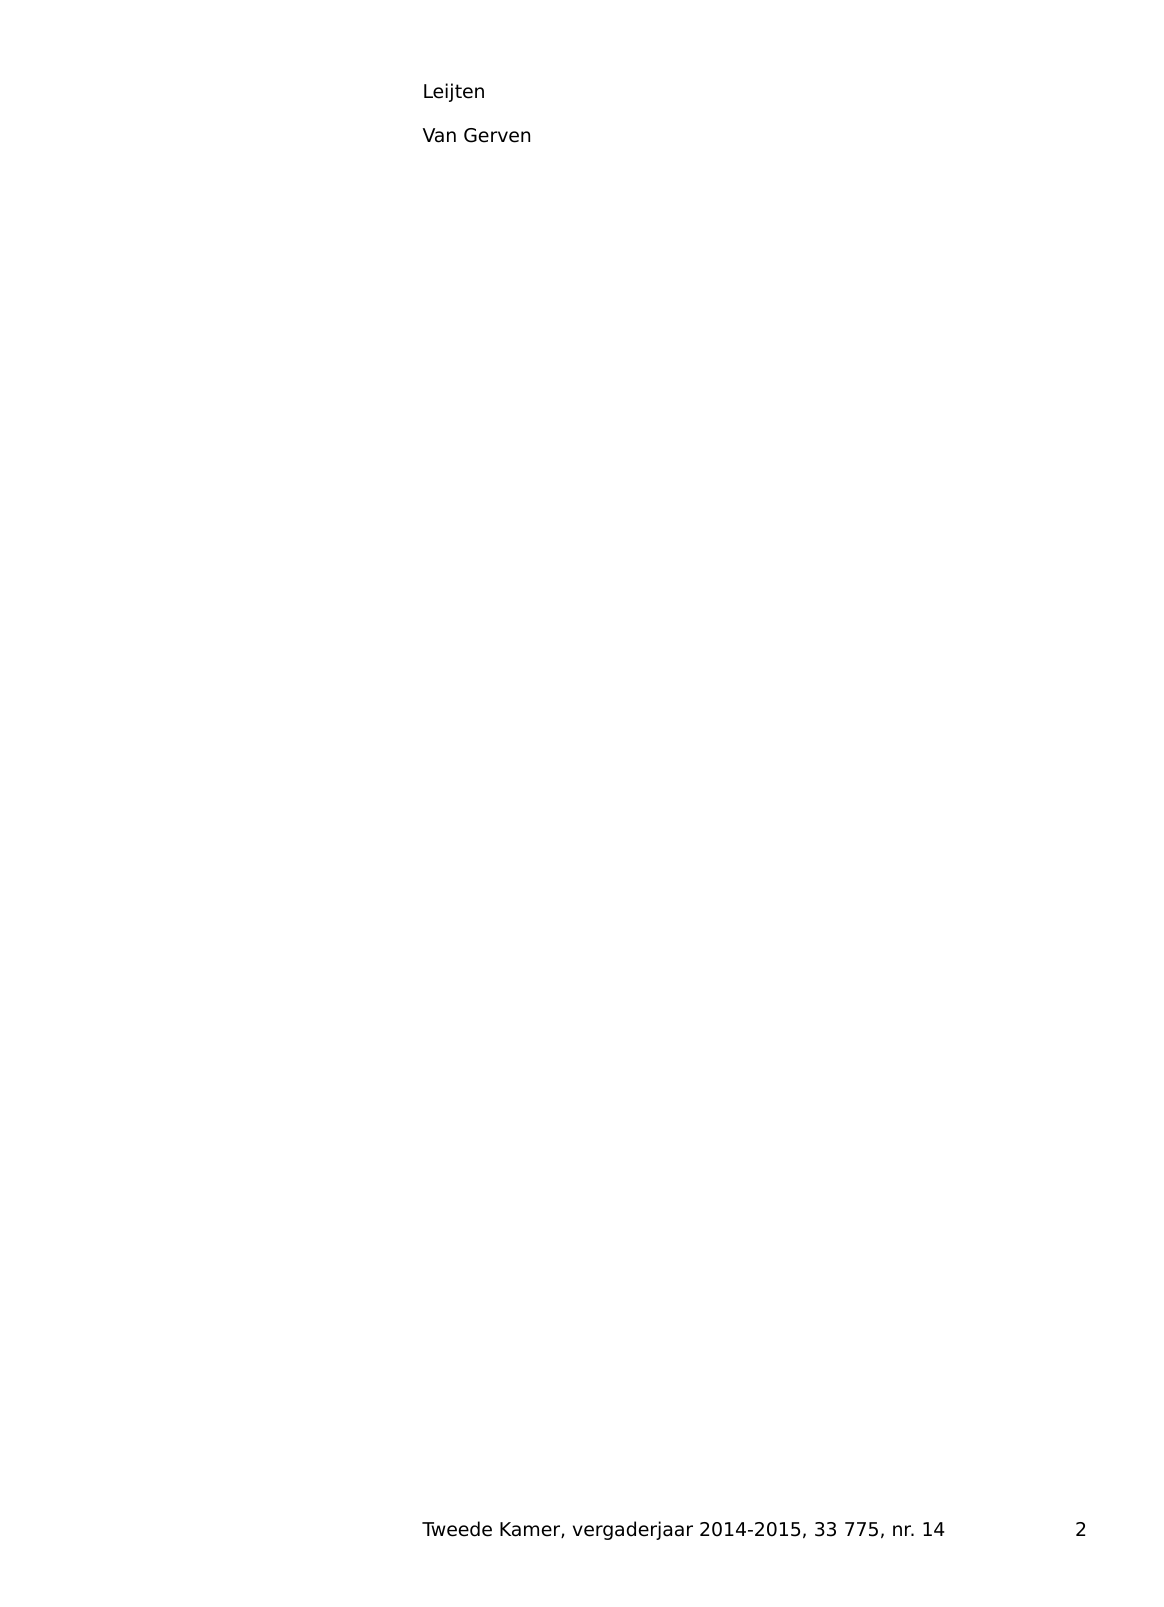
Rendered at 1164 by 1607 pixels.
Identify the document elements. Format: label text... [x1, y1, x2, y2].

text Leijten Van Gerven [422, 59, 1087, 147]
